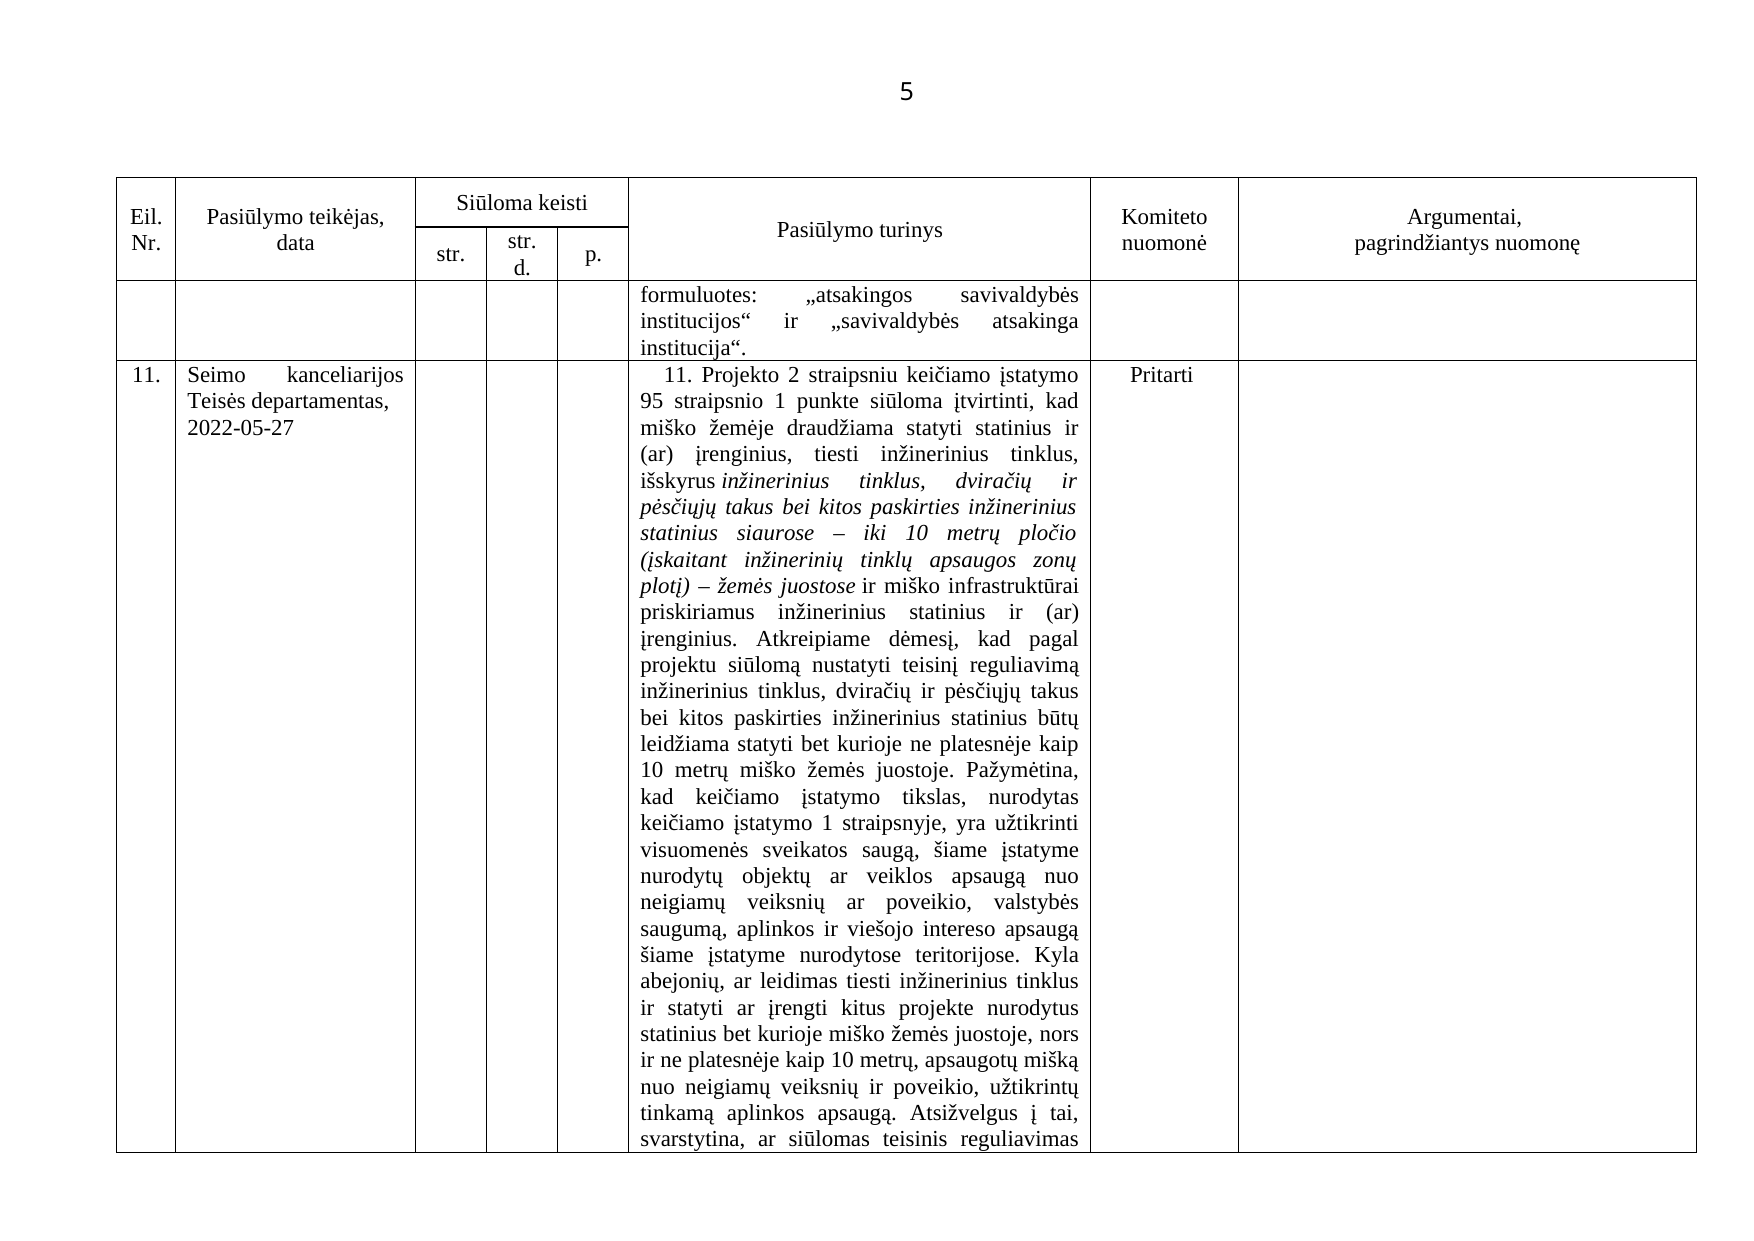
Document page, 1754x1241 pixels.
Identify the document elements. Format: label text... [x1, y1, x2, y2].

table_cell str. [416, 228, 486, 280]
table_cell [416, 281, 486, 360]
table_header Pasiūlymo teikėjas, data [176, 178, 415, 280]
table_header Siūloma keisti [416, 178, 628, 226]
table_cell [487, 281, 557, 360]
table_cell [416, 361, 486, 1152]
table_cell [487, 361, 557, 1152]
table_cell [117, 281, 175, 360]
table_cell [1239, 361, 1696, 1152]
table_cell str. d. [487, 228, 557, 280]
table_cell Pritarti [1091, 361, 1238, 1152]
table_header Argumentai, pagrindžiantys nuomonę [1239, 178, 1696, 280]
table_cell [558, 361, 628, 1152]
table_header Eil. Nr. [117, 178, 175, 280]
table_cell [176, 281, 415, 360]
table_cell p. [558, 228, 628, 280]
table_cell [558, 281, 628, 360]
table_cell 11. Projekto 2 straipsniu keičiamo įstatymo 95 straipsnio 1 punkte siūloma įtvirtinti, kad miško žemėje draudžiama statyti statinius ir (ar) įrenginius, tiesti inžinerinius tinklus, išskyrus inžinerinius tinklus, dviračių ir pėsčiųjų takus bei kitos paskirties inžinerinius statinius siaurose – iki 10 metrų pločio (įskaitant inžinerinių tinklų apsaugos zonų plotį) – žemės juostose ir miško infrastruktūrai priskiriamus inžinerinius statinius ir (ar) įrenginius. Atkreipiame dėmesį, kad pagal projektu siūlomą nustatyti teisinį reguliavimą inžinerinius tinklus, dviračių ir pėsčiųjų takus bei kitos paskirties inžinerinius statinius būtų leidžiama statyti bet kurioje ne platesnėje kaip 10 metrų miško žemės juostoje. Pažymėtina, kad keičiamo įstatymo tikslas, nurodytas keičiamo įstatymo 1 straipsnyje, yra užtikrinti visuomenės sveikatos saugą, šiame įstatyme nurodytų objektų ar veiklos apsaugą nuo neigiamų veiksnių ar poveikio, valstybės saugumą, aplinkos ir viešojo intereso apsaugą šiame įstatyme nurodytose teritorijose. Kyla abejonių, ar leidimas tiesti inžinerinius tinklus ir statyti ar įrengti kitus projekte nurodytus statinius bet kurioje miško žemės juostoje, nors ir ne platesnėje kaip 10 metrų, apsaugotų mišką nuo neigiamų veiksnių ir poveikio, užtikrintų tinkamą aplinkos apsaugą. Atsižvelgus į tai, svarstytina, ar siūlomas teisinis reguliavimas [629, 361, 1090, 1152]
table_header Komiteto nuomonė [1091, 178, 1238, 280]
table_cell 11. [117, 361, 175, 1152]
table_cell [1091, 281, 1238, 360]
table_header Pasiūlymo turinys [629, 178, 1090, 280]
table_cell Seimo kanceliarijos Teisės departamentas, 2022-05-27 [176, 361, 415, 1152]
table_cell [1239, 281, 1696, 360]
table_cell formuluotes: „atsakingos savivaldybės institucijos“ ir „savivaldybės atsakinga institucija“. [629, 281, 1090, 360]
